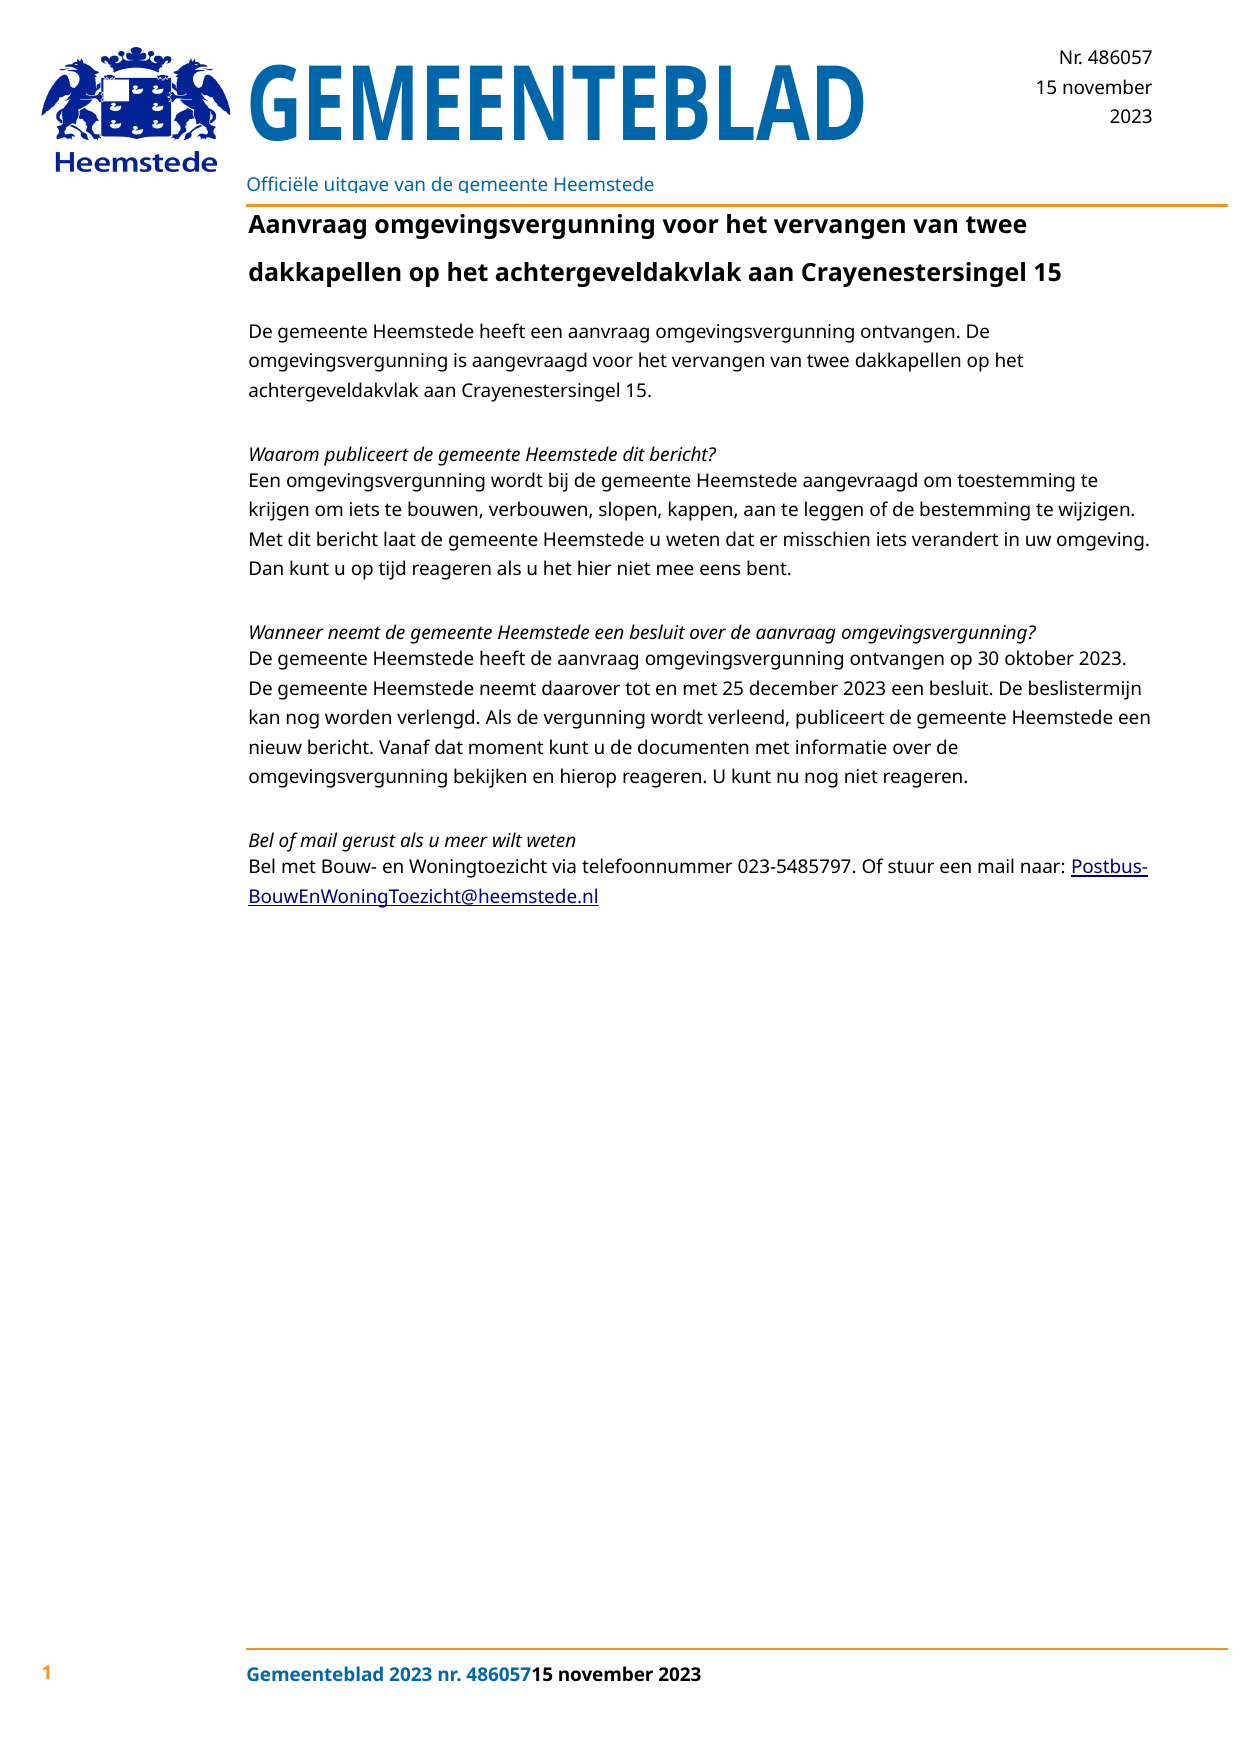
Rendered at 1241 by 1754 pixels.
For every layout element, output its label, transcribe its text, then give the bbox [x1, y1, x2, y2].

text De gemeente Heemstede heeft een aanvraag omgevingsvergunning ontvangen. De omgevingsvergunning is aangevraagd voor het vervangen van twee dakkapellen op het achtergeveldakvlak aan Crayenestersingel 15. [248, 318, 1152, 403]
text Wanneer neemt de gemeente Heemstede een besluit over de aanvraag omgevingsvergunning? [248, 619, 1152, 645]
text Bel of mail gerust als u meer wilt weten [248, 827, 1152, 853]
text Aanvraag omgevingsvergunning voor het vervangen van twee dakkapellen op het achtergeveldakvlak aan Crayenestersingel 15 [248, 207, 1152, 288]
text Bel met Bouw- en Woningtoezicht via telefoonnummer 023-5485797. Of stuur een mail naar: Postbus-BouwEnWoningToezicht@heemstede.nl [248, 853, 1152, 908]
text Waarom publiceert de gemeente Heemstede dit bericht? [248, 441, 1152, 467]
text Een omgevingsvergunning wordt bij de gemeente Heemstede aangevraagd om toestemming te krijgen om iets te bouwen, verbouwen, slopen, kappen, aan te leggen of de bestemming te wijzigen. Met dit bericht laat de gemeente Heemstede u weten dat er misschien iets verandert in uw omgeving. Dan kunt u op tijd reageren als u het hier niet mee eens bent. [248, 467, 1152, 581]
picture [41, 47, 231, 172]
text De gemeente Heemstede heeft de aanvraag omgevingsvergunning ontvangen op 30 oktober 2023. De gemeente Heemstede neemt daarover tot en met 25 december 2023 een besluit. De beslistermijn kan nog worden verlengd. Als de vergunning wordt verleend, publiceert de gemeente Heemstede een nieuw bericht. Vanaf dat moment kunt u de documenten met informatie over de omgevingsvergunning bekijken en hierop reageren. U kunt nu nog niet reageren. [248, 645, 1152, 789]
